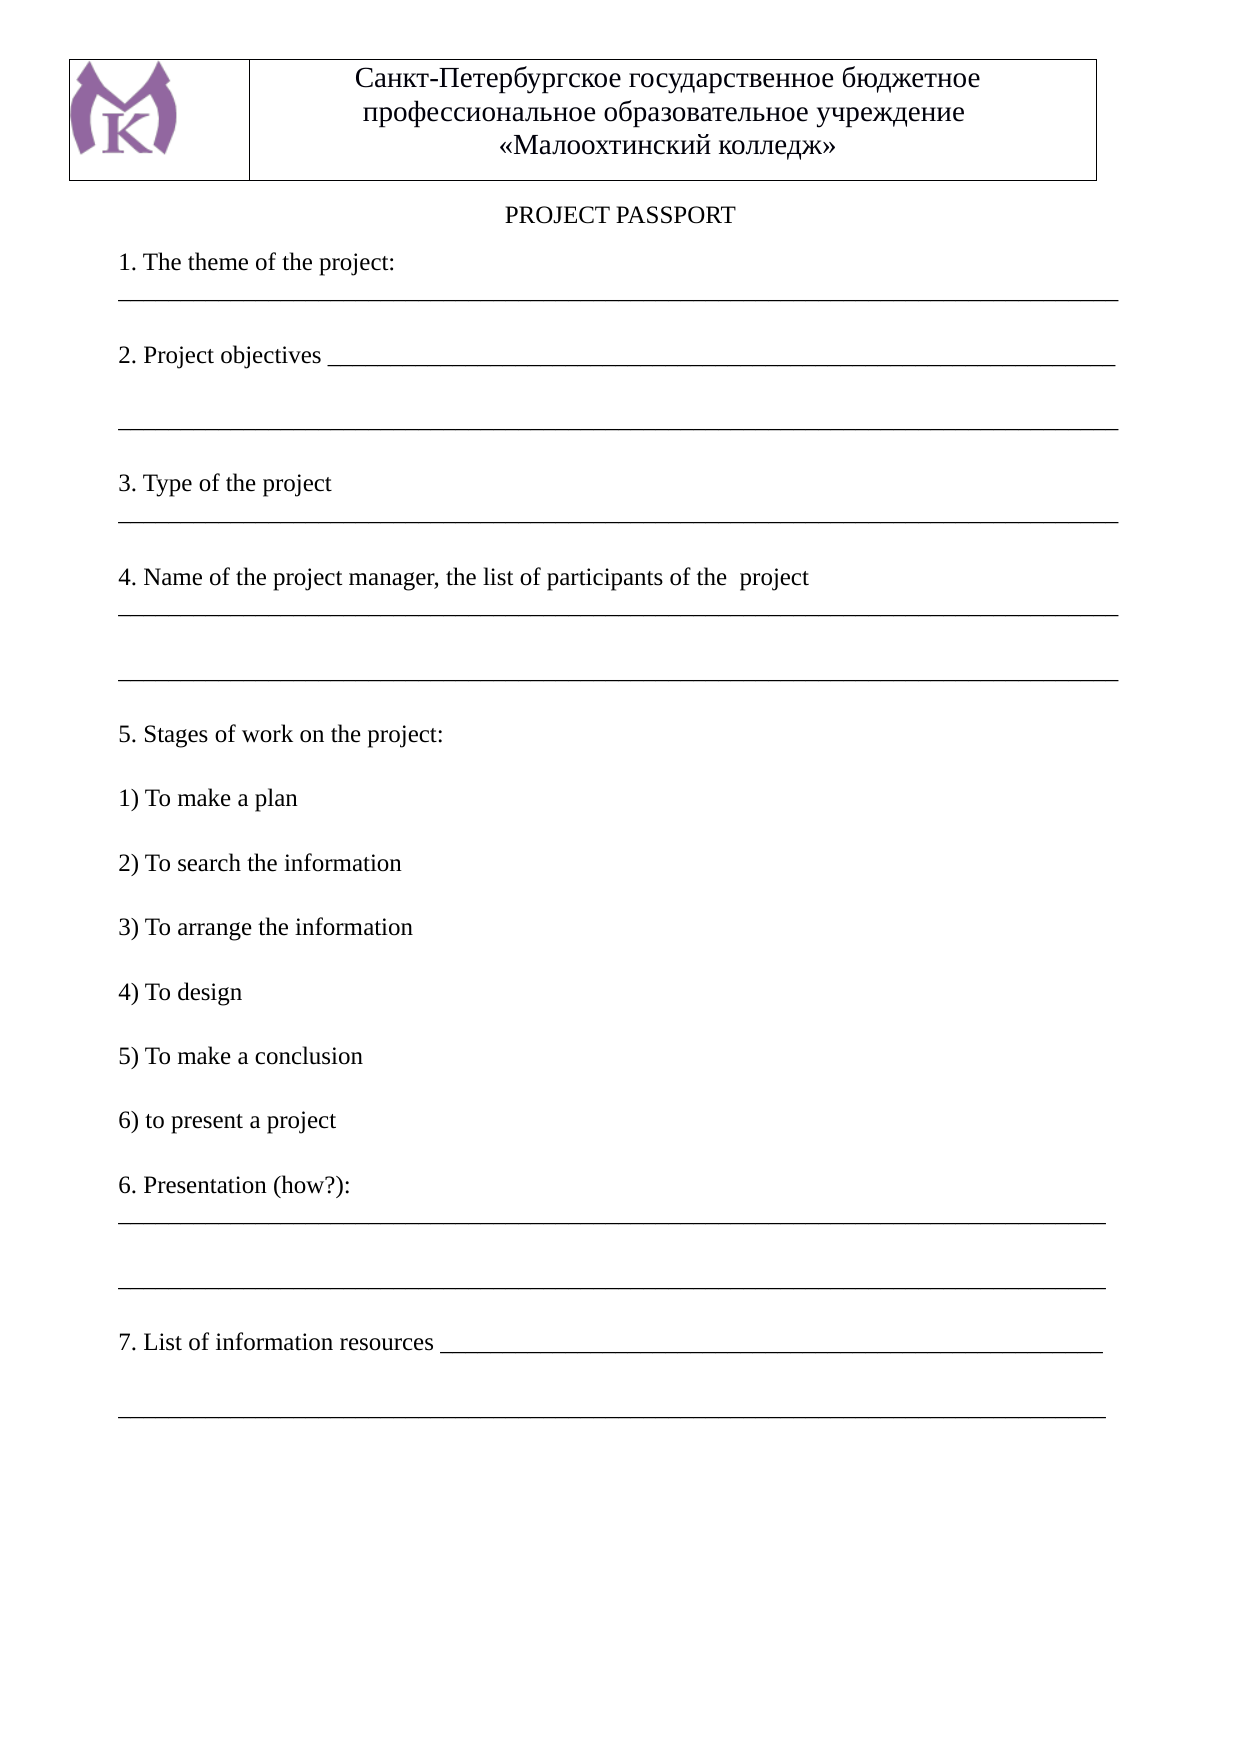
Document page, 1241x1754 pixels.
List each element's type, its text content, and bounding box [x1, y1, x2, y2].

text 5. Stages of work on the project: [118, 719, 1122, 748]
text _______________________________________________________________________________ [118, 1392, 1122, 1420]
text 6) to present a project [118, 1105, 1122, 1134]
text 1. The theme of the project: ________________________________________________________________________________ [118, 247, 1122, 304]
text 3) To arrange the information [118, 912, 1122, 941]
text 4) To design [118, 977, 1122, 1005]
text 3. Type of the project ________________________________________________________________________________ [118, 468, 1122, 526]
text 2. Project objectives _______________________________________________________________ [118, 340, 1122, 368]
text 1) To make a plan [118, 783, 1122, 812]
text ________________________________________________________________________________ [118, 655, 1122, 683]
text ________________________________________________________________________________ [118, 404, 1122, 433]
text 5) To make a conclusion [118, 1041, 1122, 1070]
text _______________________________________________________________________________ [118, 1263, 1122, 1292]
text 2) To search the information [118, 848, 1122, 877]
text 4. Name of the project manager, the list of participants of the project ________________________________________________________________________________ [118, 562, 1122, 619]
text PROJECT PASSPORT [118, 200, 1122, 229]
text 6. Presentation (how?): _______________________________________________________________________________ [118, 1170, 1122, 1227]
text 7. List of information resources _____________________________________________________ [118, 1327, 1122, 1356]
picture [70, 60, 179, 157]
